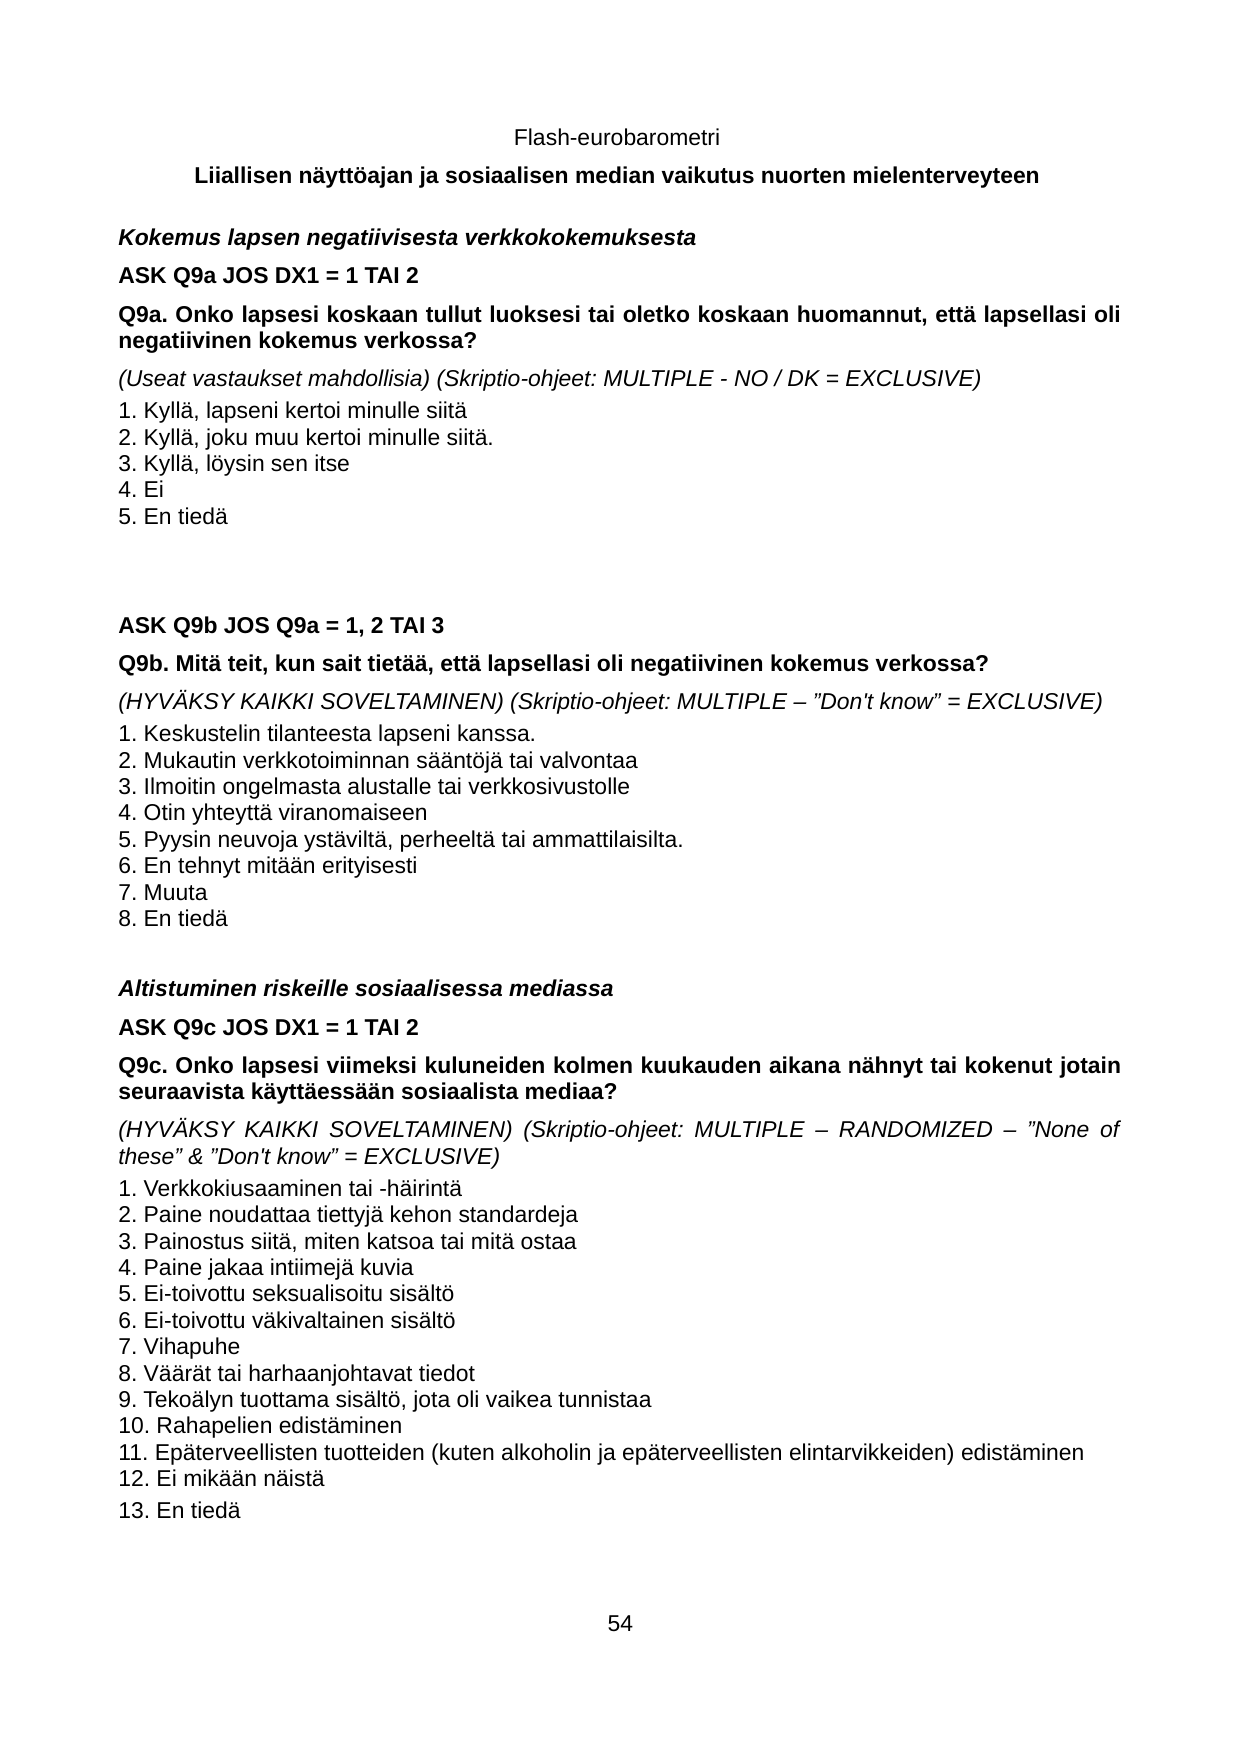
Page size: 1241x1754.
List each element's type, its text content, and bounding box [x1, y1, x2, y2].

text 8. Väärät tai harhaanjohtavat tiedot [118, 1359, 1122, 1386]
text 5. Pyysin neuvoja ystäviltä, perheeltä tai ammattilaisilta. [118, 826, 1122, 852]
text 1. Verkkokiusaaminen tai -häirintä [118, 1175, 1122, 1201]
text 6. Ei-toivottu väkivaltainen sisältö [118, 1307, 1122, 1333]
text 6. En tehnyt mitään erityisesti [118, 852, 1122, 878]
text 11. Epäterveellisten tuotteiden (kuten alkoholin ja epäterveellisten elintarvikkeiden) edistäminen [118, 1438, 1122, 1465]
text 9. Tekoälyn tuottama sisältö, jota oli vaikea tunnistaa [118, 1386, 1122, 1412]
text 1. Kyllä, lapseni kertoi minulle siitä [118, 397, 1122, 424]
text 1. Keskustelin tilanteesta lapseni kanssa. [118, 720, 1122, 747]
text ASK Q9a JOS DX1 = 1 TAI 2 [118, 262, 1122, 289]
text 12. Ei mikään näistä [118, 1465, 1122, 1491]
text 4. Ei [118, 476, 1122, 503]
text Q9b. Mitä teit, kun sait tietää, että lapsellasi oli negatiivinen kokemus verkossa? [118, 650, 1122, 676]
text ASK Q9c JOS DX1 = 1 TAI 2 [118, 1013, 1122, 1040]
text 5. En tiedä [118, 503, 1122, 529]
text (HYVÄKSY KAIKKI SOVELTAMINEN) (Skriptio-ohjeet: MULTIPLE – RANDOMIZED – ”None of these” & ”Don't know” = EXCLUSIVE) [118, 1116, 1122, 1169]
text ASK Q9b JOS Q9a = 1, 2 TAI 3 [118, 612, 1122, 638]
text 3. Painostus siitä, miten katsoa tai mitä ostaa [118, 1228, 1122, 1254]
text 2. Paine noudattaa tiettyjä kehon standardeja [118, 1201, 1122, 1228]
text 7. Muuta [118, 878, 1122, 905]
text 13. En tiedä [118, 1497, 1122, 1523]
text Q9a. Onko lapsesi koskaan tullut luoksesi tai oletko koskaan huomannut, että lapsellasi oli negatiivinen kokemus verkossa? [118, 301, 1122, 353]
text Q9c. Onko lapsesi viimeksi kuluneiden kolmen kuukauden aikana nähnyt tai kokenut jotain seuraavista käyttäessään sosiaalista mediaa? [118, 1052, 1122, 1104]
text 8. En tiedä [118, 905, 1122, 931]
text 5. Ei-toivottu seksualisoitu sisältö [118, 1280, 1122, 1307]
text Kokemus lapsen negatiivisesta verkkokokemuksesta [118, 224, 1122, 250]
text (HYVÄKSY KAIKKI SOVELTAMINEN) (Skriptio-ohjeet: MULTIPLE – ”Don't know” = EXCLUSIVE) [118, 688, 1122, 714]
text 7. Vihapuhe [118, 1333, 1122, 1359]
text 3. Kyllä, löysin sen itse [118, 450, 1122, 476]
text 4. Paine jakaa intiimejä kuvia [118, 1254, 1122, 1280]
text 10. Rahapelien edistäminen [118, 1412, 1122, 1438]
text 2. Mukautin verkkotoiminnan sääntöjä tai valvontaa [118, 747, 1122, 773]
text 4. Otin yhteyttä viranomaiseen [118, 799, 1122, 826]
text Altistuminen riskeille sosiaalisessa mediassa [118, 975, 1122, 1002]
text (Useat vastaukset mahdollisia) (Skriptio-ohjeet: MULTIPLE - NO / DK = EXCLUSIVE) [118, 365, 1122, 391]
text 3. Ilmoitin ongelmasta alustalle tai verkkosivustolle [118, 773, 1122, 799]
text 2. Kyllä, joku muu kertoi minulle siitä. [118, 424, 1122, 450]
